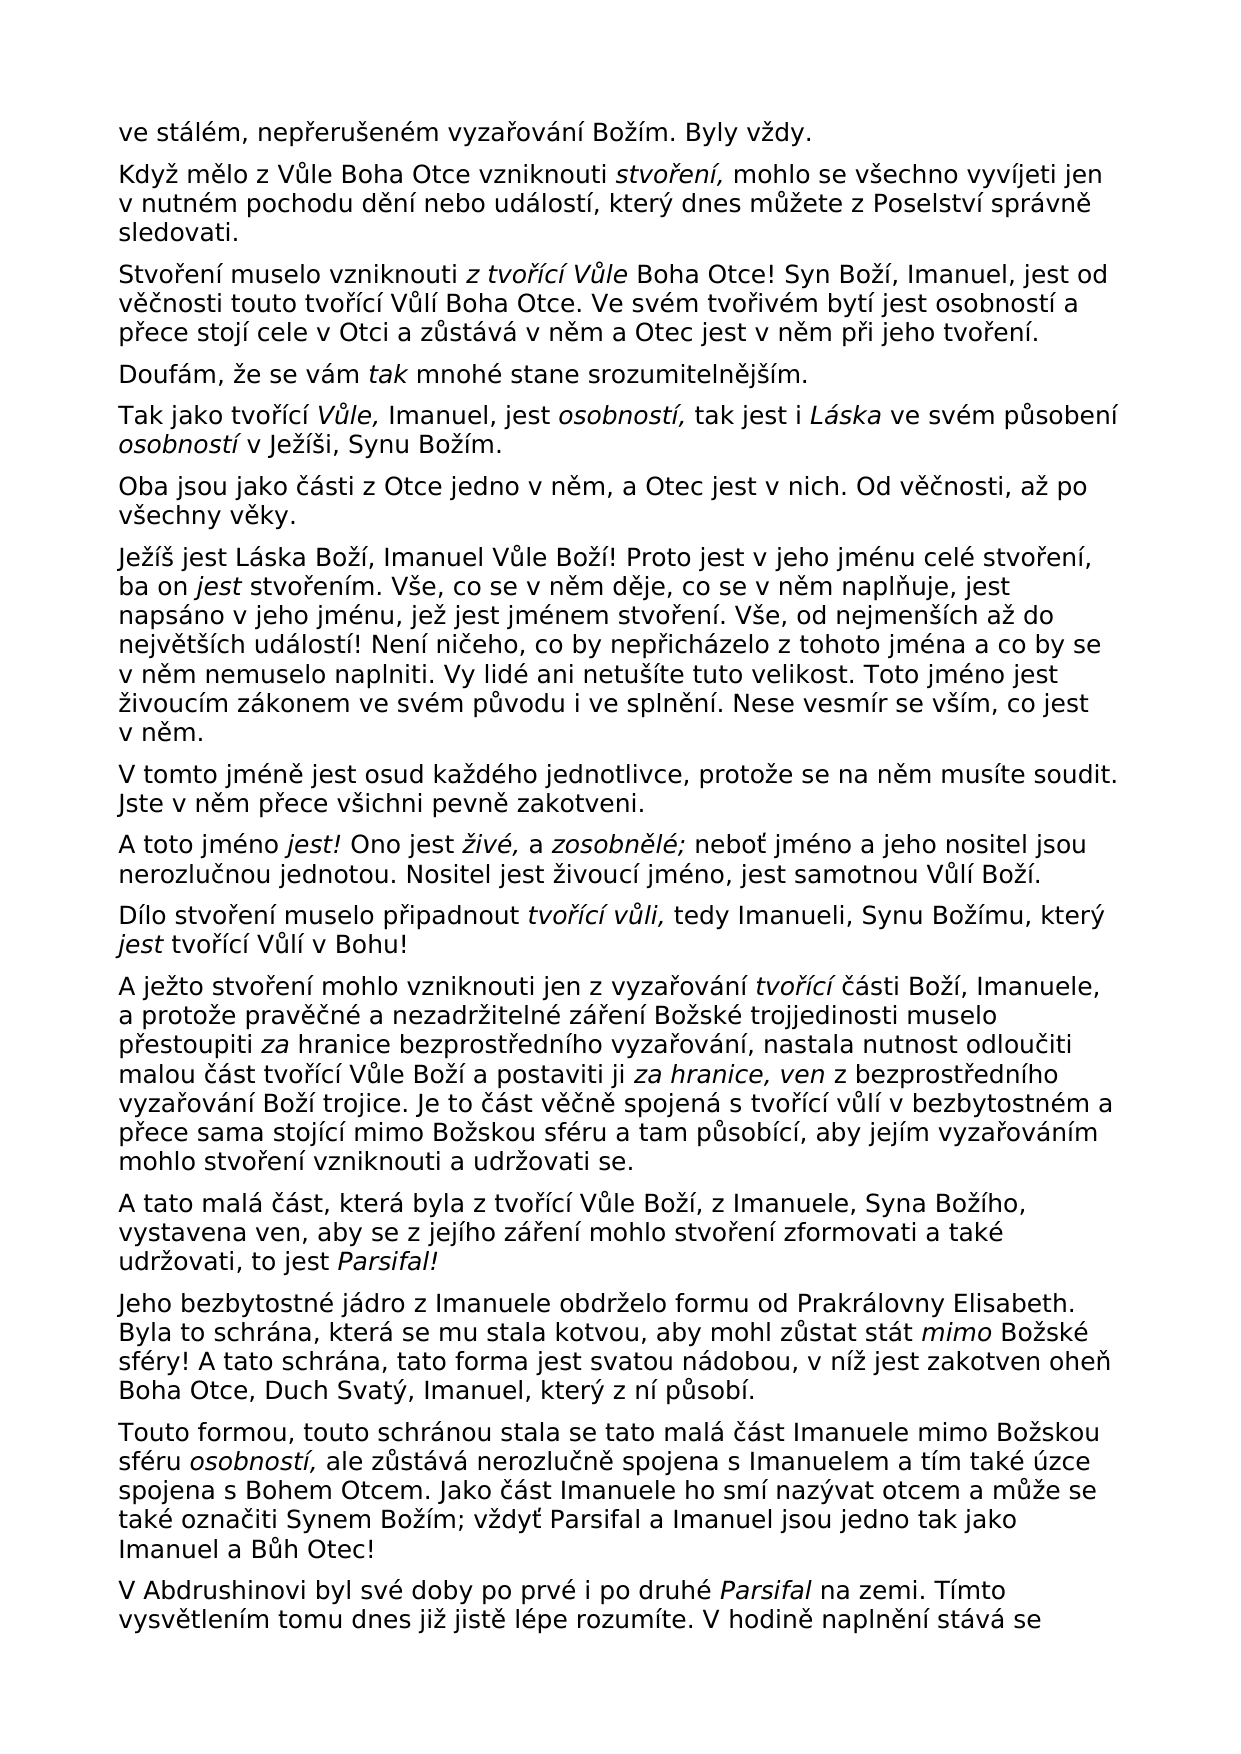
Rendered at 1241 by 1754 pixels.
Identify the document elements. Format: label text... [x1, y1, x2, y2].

text A toto jméno jest! Ono jest živé, a zosobnělé; neboť jméno a jeho nositel jsou nerozlučnou jednotou. Nositel jest živoucí jméno, jest samotnou Vůlí Boží. [118, 831, 1122, 889]
text A ježto stvoření mohlo vzniknouti jen z vyzařování tvořící části Boží, Imanuele, a protože pravěčné a nezadržitelné záření Božské trojjedinosti muselo přestoupiti za hranice bezprostředního vyzařování, nastala nutnost odloučiti malou část tvořící Vůle Boží a postaviti ji za hranice, ven z bezprostředního vyzařování Boží trojice. Je to část věčně spojená s tvořící vůlí v bezbytostném a přece sama stojící mimo Božskou sféru a tam působící, aby jejím vyzařováním mohlo stvoření vzniknouti a udržovati se. [118, 972, 1122, 1176]
text A tato malá část, která byla z tvořící Vůle Boží, z Imanuele, Syna Božího, vystavena ven, aby se z jejího záření mohlo stvoření zformovati a také udržovati, to jest Parsifal! [118, 1189, 1122, 1276]
text Oba jsou jako části z Otce jedno v něm, a Otec jest v nich. Od věčnosti, až po všechny věky. [118, 472, 1122, 531]
text Když mělo z Vůle Boha Otce vzniknouti stvoření, mohlo se všechno vyvíjeti jen v nutném pochodu dění nebo událostí, který dnes můžete z Poselství správně sledovati. [118, 160, 1122, 247]
text V tomto jméně jest osud každého jednotlivce, protože se na něm musíte soudit. Jste v něm přece všichni pevně zakotveni. [118, 760, 1122, 818]
text Stvoření muselo vzniknouti z tvořící Vůle Boha Otce! Syn Boží, Imanuel, jest od věčnosti touto tvořící Vůlí Boha Otce. Ve svém tvořivém bytí jest osobností a přece stojí cele v Otci a zůstává v něm a Otec jest v něm při jeho tvoření. [118, 260, 1122, 347]
text Ježíš jest Láska Boží, Imanuel Vůle Boží! Proto jest v jeho jménu celé stvoření, ba on jest stvořením. Vše, co se v něm děje, co se v něm naplňuje, jest napsáno v jeho jménu, jež jest jménem stvoření. Vše, od nejmenších až do největších událostí! Není ničeho, co by nepřicházelo z tohoto jména a co by se v něm nemuselo naplniti. Vy lidé ani netušíte tuto velikost. Toto jméno jest živoucím zákonem ve svém původu i ve splnění. Nese vesmír se vším, co jest v něm. [118, 543, 1122, 747]
text Dílo stvoření muselo připadnout tvořící vůli, tedy Imanueli, Synu Božímu, který jest tvořící Vůlí v Bohu! [118, 901, 1122, 960]
text V Abdrushinovi byl své doby po prvé i po druhé Parsifal na zemi. Tímto vysvětlením tomu dnes již jistě lépe rozumíte. V hodině naplnění stává se [118, 1576, 1122, 1635]
text Tak jako tvořící Vůle, Imanuel, jest osobností, tak jest i Láska ve svém působení osobností v Ježíši, Synu Božím. [118, 401, 1122, 460]
text Doufám, že se vám tak mnohé stane srozumitelnějším. [118, 360, 1122, 389]
text Jeho bezbytostné jádro z Imanuele obdrželo formu od Prakrálovny Elisabeth. Byla to schrána, která se mu stala kotvou, aby mohl zůstat stát mimo Božské sféry! A tato schrána, tato forma jest svatou nádobou, v níž jest zakotven oheň Boha Otce, Duch Svatý, Imanuel, který z ní působí. [118, 1289, 1122, 1406]
text ve stálém, nepřerušeném vyzařování Božím. Byly vždy. [118, 118, 1122, 147]
text Touto formou, touto schránou stala se tato malá část Imanuele mimo Božskou sféru osobností, ale zůstává nerozlučně spojena s Imanuelem a tím také úzce spojena s Bohem Otcem. Jako část Imanuele ho smí nazývat otcem a může se také označiti Synem Božím; vždyť Parsifal a Imanuel jsou jedno tak jako Imanuel a Bůh Otec! [118, 1418, 1122, 1564]
